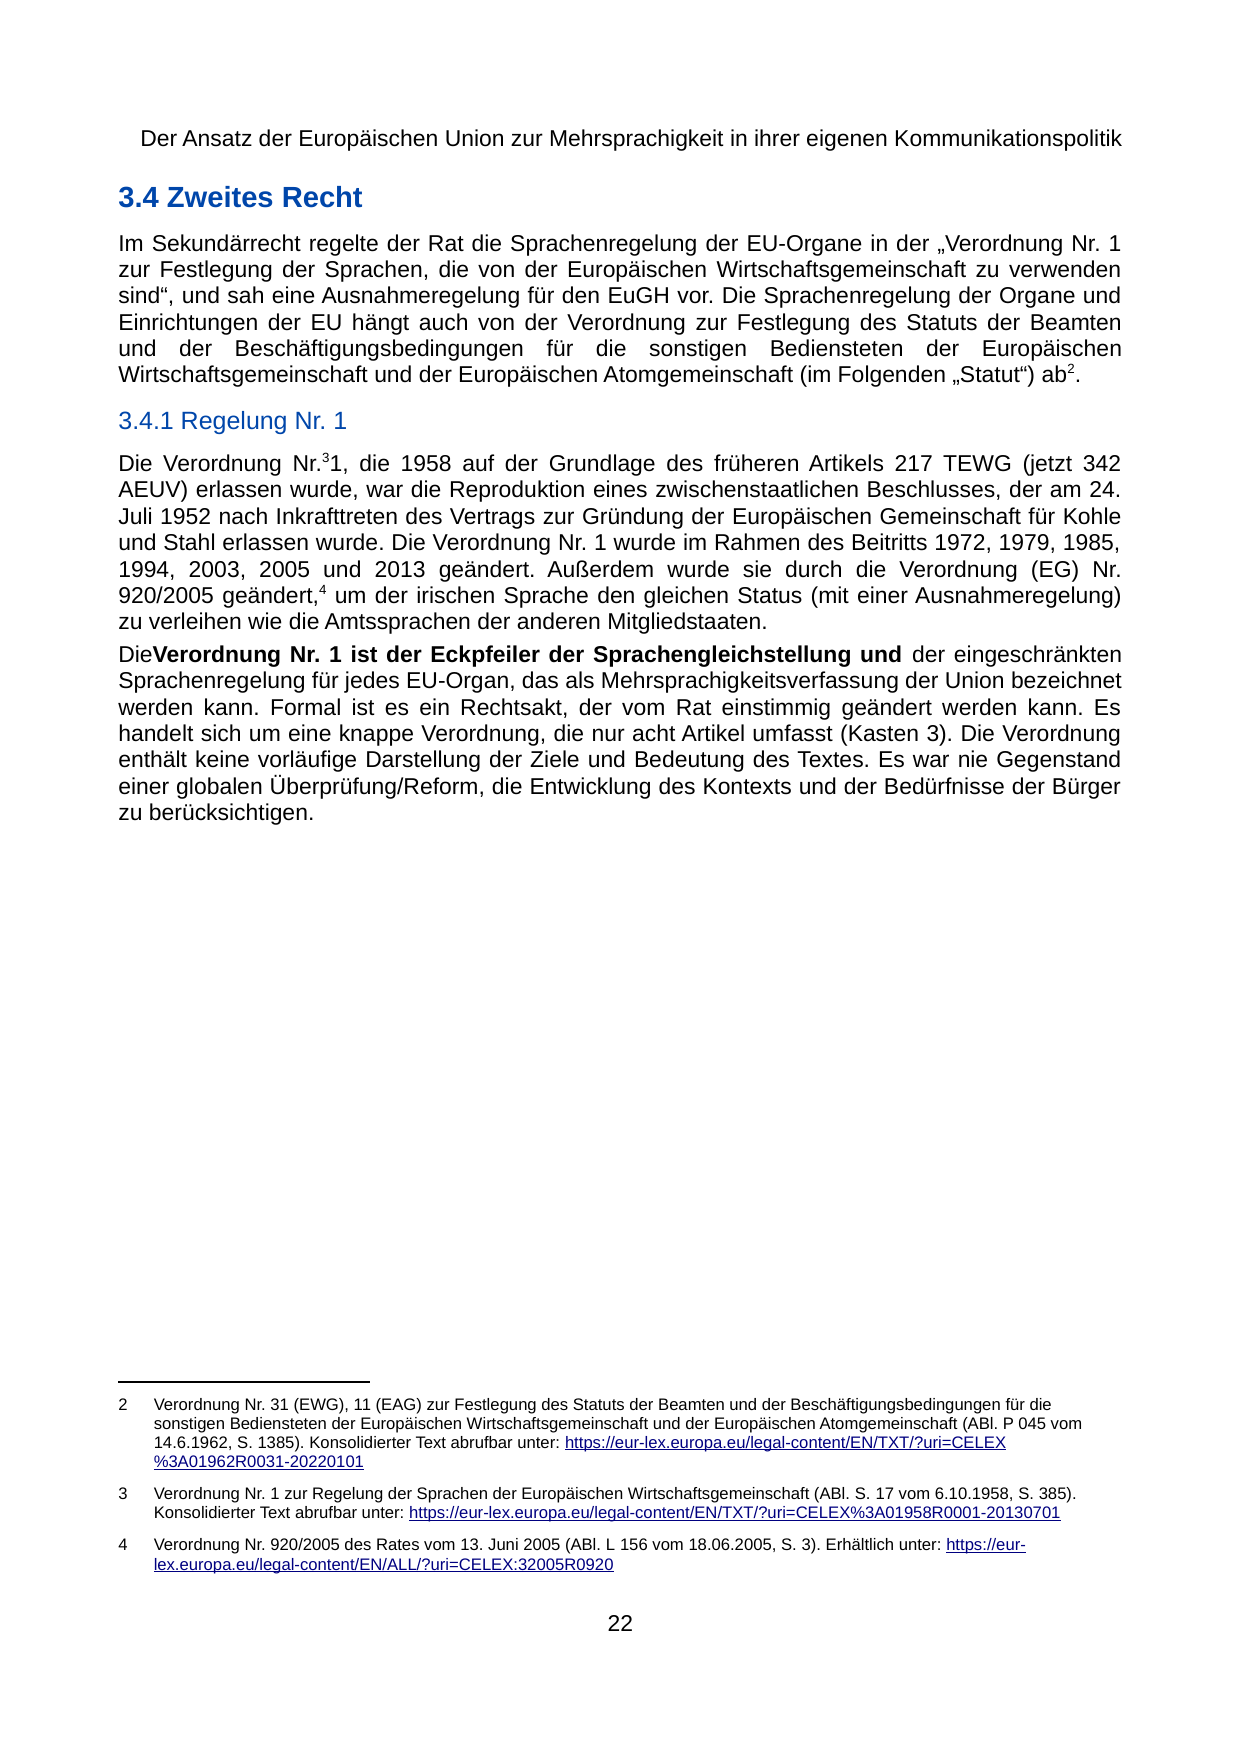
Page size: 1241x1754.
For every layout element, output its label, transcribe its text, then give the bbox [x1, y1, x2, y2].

text DieVerordnung Nr. 1 ist der Eckpfeiler der Sprachengleichstellung und der eingeschränkten Sprachenregelung für jedes EU-Organ, das als Mehrsprachigkeitsverfassung der Union bezeichnet werden kann. Formal ist es ein Rechtsakt, der vom Rat einstimmig geändert werden kann. Es handelt sich um eine knappe Verordnung, die nur acht Artikel umfasst (Kasten 3). Die Verordnung enthält keine vorläufige Darstellung der Ziele und Bedeutung des Textes. Es war nie Gegenstand einer globalen Überprüfung/Reform, die Entwicklung des Kontexts und der Bedürfnisse der Bürger zu berücksichtigen. [118, 641, 1122, 826]
subtitle 3.4.1 Regelung Nr. 1 [118, 406, 1122, 434]
text Verordnung Nr. 31 (EWG), 11 (EAG) zur Festlegung des Statuts der Beamten und der Beschäftigungsbedingungen für die sonstigen Bediensteten der Europäischen Wirtschaftsgemeinschaft und der Europäischen Atomgemeinschaft (ABl. P 045 vom 14.6.1962, S. 1385). Konsolidierter Text abrufbar unter: https://eur-lex.europa.eu/legal-content/EN/TXT/?uri=CELEX%3A01962R0031-20220101 [118, 1394, 1122, 1471]
text Verordnung Nr. 1 zur Regelung der Sprachen der Europäischen Wirtschaftsgemeinschaft (ABl. S. 17 vom 6.10.1958, S. 385). Konsolidierter Text abrufbar unter: https://eur-lex.europa.eu/legal-content/EN/TXT/?uri=CELEX%3A01958R0001-20130701 [118, 1484, 1122, 1522]
text Verordnung Nr. 920/2005 des Rates vom 13. Juni 2005 (ABl. L 156 vom 18.06.2005, S. 3). Erhältlich unter: https://eur-lex.europa.eu/legal-content/EN/ALL/?uri=CELEX:32005R0920 [118, 1535, 1122, 1573]
text Im Sekundärrecht regelte der Rat die Sprachenregelung der EU-Organe in der „Verordnung Nr. 1 zur Festlegung der Sprachen, die von der Europäischen Wirtschaftsgemeinschaft zu verwenden sind“, und sah eine Ausnahmeregelung für den EuGH vor. Die Sprachenregelung der Organe und Einrichtungen der EU hängt auch von der Verordnung zur Festlegung des Statuts der Beamten und der Beschäftigungsbedingungen für die sonstigen Bediensteten der Europäischen Wirtschaftsgemeinschaft und der Europäischen Atomgemeinschaft (im Folgenden „Statut“) ab. [118, 230, 1122, 388]
subtitle 3.4 Zweites Recht [118, 180, 1122, 214]
text Die Verordnung Nr.1, die 1958 auf der Grundlage des früheren Artikels 217 TEWG (jetzt 342 AEUV) erlassen wurde, war die Reproduktion eines zwischenstaatlichen Beschlusses, der am 24. Juli 1952 nach Inkrafttreten des Vertrags zur Gründung der Europäischen Gemeinschaft für Kohle und Stahl erlassen wurde. Die Verordnung Nr. 1 wurde im Rahmen des Beitritts 1972, 1979, 1985, 1994, 2003, 2005 und 2013 geändert. Außerdem wurde sie durch die Verordnung (EG) Nr. 920/2005 geändert, um der irischen Sprache den gleichen Status (mit einer Ausnahmeregelung) zu verleihen wie die Amtssprachen der anderen Mitgliedstaaten. [118, 450, 1122, 634]
